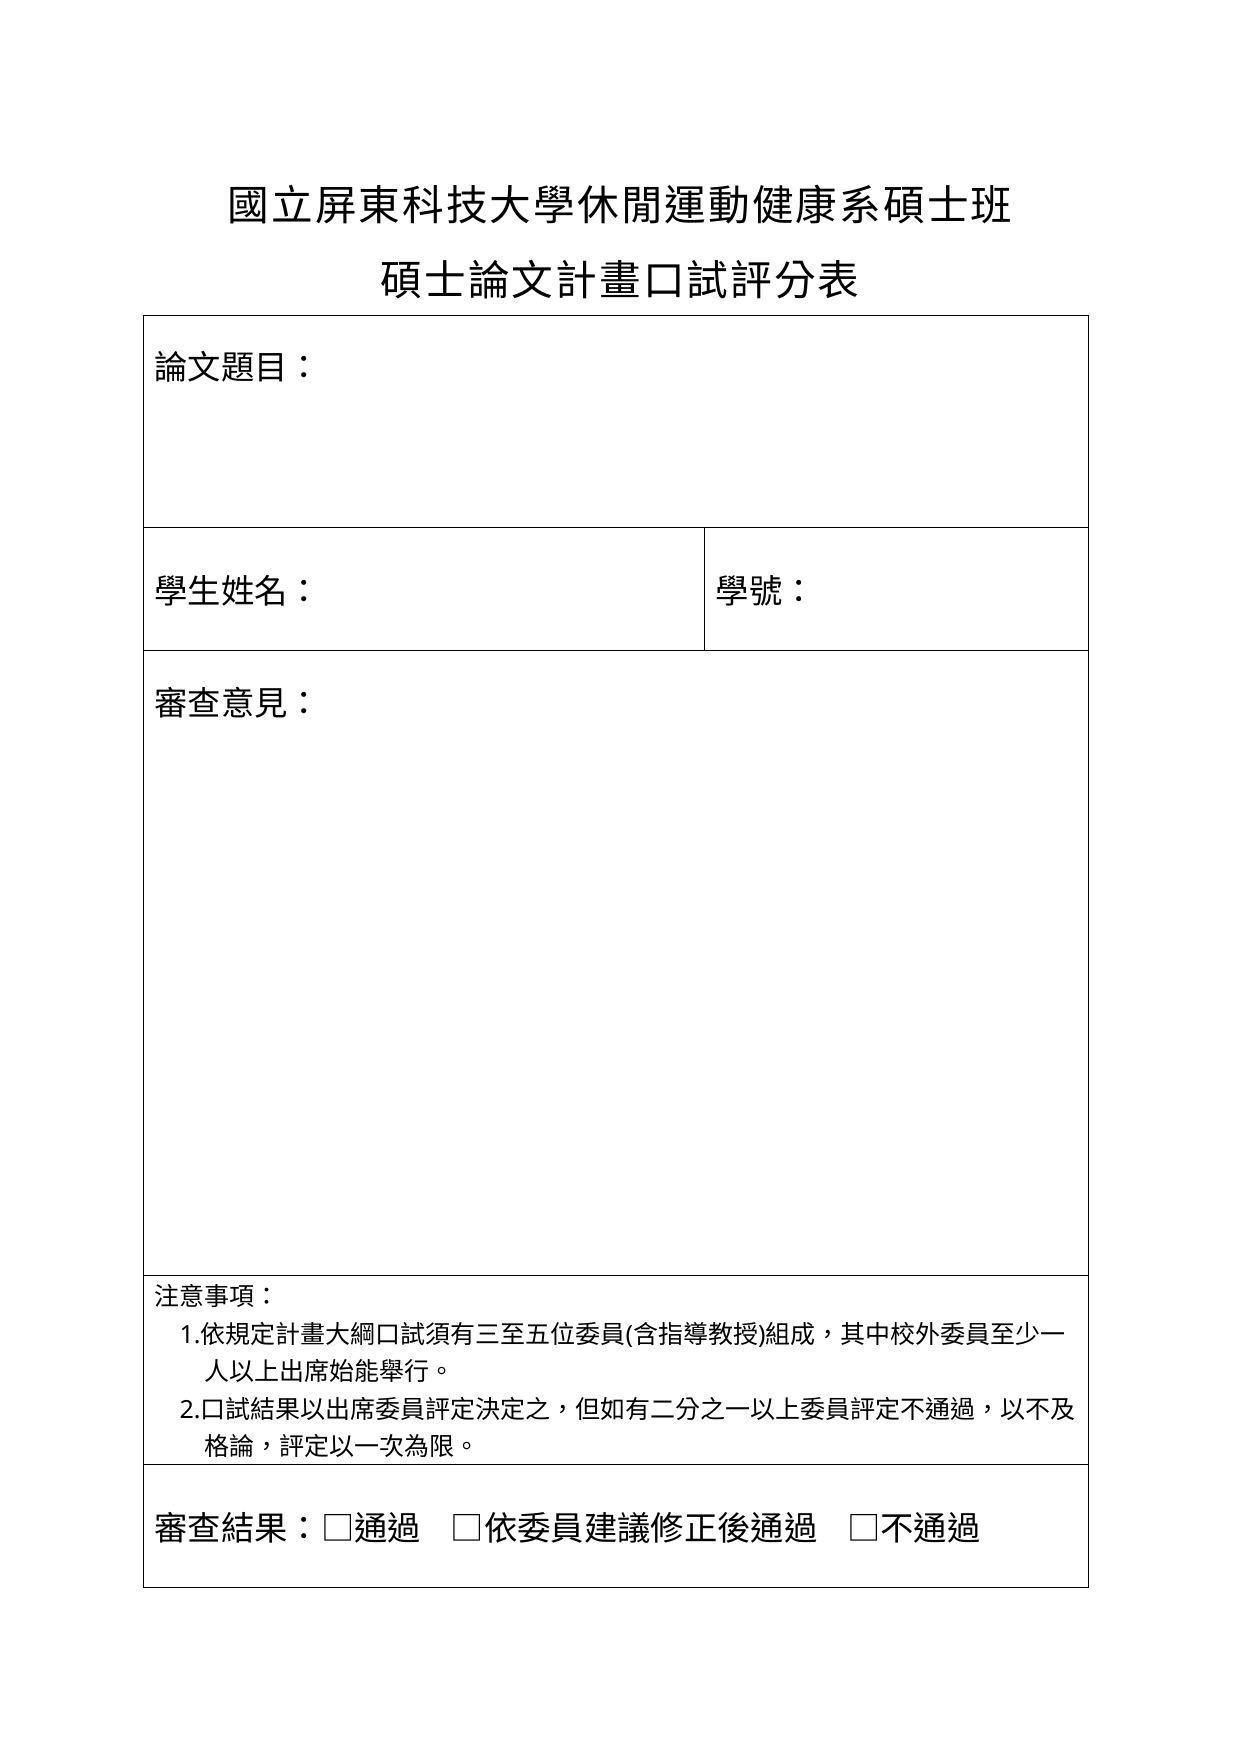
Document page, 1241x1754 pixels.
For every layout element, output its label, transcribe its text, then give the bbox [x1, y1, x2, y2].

table_header 論文題目： [144, 316, 1088, 527]
table_cell 審查結果：□通過 □依委員建議修正後通過 □不通過 [144, 1465, 1088, 1587]
table_cell 注意事項： 1.依規定計畫大綱口試須有三至五位委員(含指導教授)組成，其中校外委員至少一人以上出席始能舉行。 2.口試結果以出席委員評定決定之，但如有二分之一以上委員評定不通過，以不及格論，評定以一次為限。 [144, 1276, 1088, 1464]
table_cell 審查意見： [144, 651, 1088, 1275]
text 碩士論文計畫口試評分表 [187, 239, 1053, 314]
text 國立屏東科技大學休閒運動健康系碩士班 [187, 164, 1053, 239]
table_cell 學生姓名： [144, 528, 704, 650]
table_cell 學號： [705, 528, 1088, 650]
